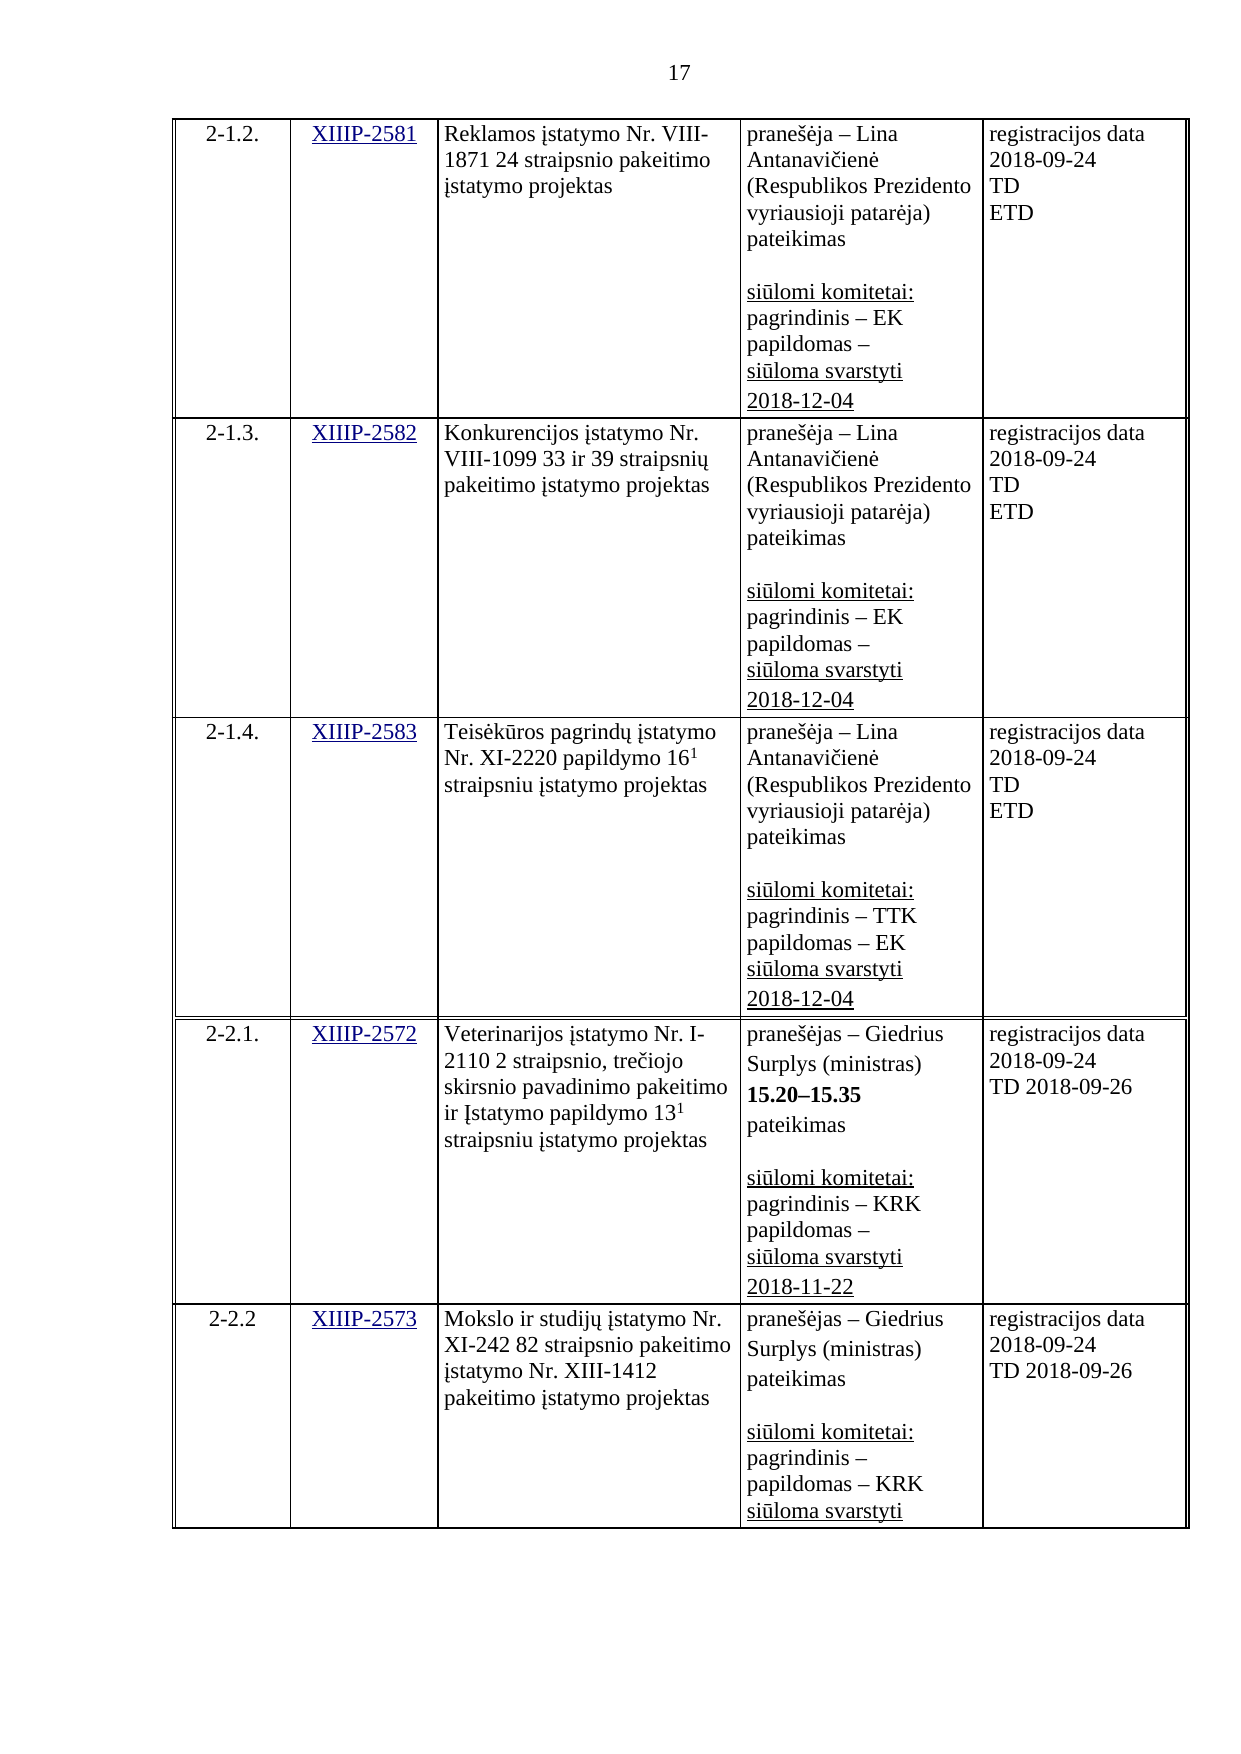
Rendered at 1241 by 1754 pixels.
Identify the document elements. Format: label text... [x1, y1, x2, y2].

table_cell 2-1.3. [176, 419, 290, 716]
table_cell XIIIP-2581 [291, 120, 437, 417]
table_cell pranešėja – Lina Antanavičienė (Respublikos Prezidento vyriausioji patarėja) pateikimas siūlomi komitetai: pagrindinis – EK papildomas – siūloma svarstyti 2018-12-04 [741, 419, 982, 716]
table_cell pranešėjas – Giedrius Surplys (ministras) pateikimas siūlomi komitetai: pagrindinis – papildomas – KRK siūloma svarstyti [741, 1305, 982, 1527]
table_cell registracijos data 2018-09-24 TD ETD [984, 120, 1185, 417]
table_cell registracijos data 2018-09-24 TD ETD [984, 718, 1185, 1016]
table_cell registracijos data 2018-09-24 TD 2018-09-26 [984, 1020, 1185, 1303]
table_cell pranešėja – Lina Antanavičienė (Respublikos Prezidento vyriausioji patarėja) pateikimas siūlomi komitetai: pagrindinis – EK papildomas – siūloma svarstyti 2018-12-04 [741, 120, 982, 417]
table_cell Mokslo ir studijų įstatymo Nr. XI-242 82 straipsnio pakeitimo įstatymo Nr. XIII-1412 pakeitimo įstatymo projektas [439, 1305, 740, 1527]
table_cell XIIIP-2583 [291, 718, 437, 1016]
table_cell 2-2.2 [176, 1305, 290, 1527]
table_cell XIIIP-2573 [291, 1305, 437, 1527]
table_cell pranešėja – Lina Antanavičienė (Respublikos Prezidento vyriausioji patarėja) pateikimas siūlomi komitetai: pagrindinis – TTK papildomas – EK siūloma svarstyti 2018-12-04 [741, 718, 982, 1016]
table_cell Reklamos įstatymo Nr. VIII-1871 24 straipsnio pakeitimo įstatymo projektas [439, 120, 740, 417]
table_cell 2-2.1. [176, 1020, 290, 1303]
table_cell XIIIP-2582 [291, 419, 437, 716]
table_cell pranešėjas – Giedrius Surplys (ministras) 15.20–15.35 pateikimas siūlomi komitetai: pagrindinis – KRK papildomas – siūloma svarstyti 2018-11-22 [741, 1020, 982, 1303]
table_cell Teisėkūros pagrindų įstatymo Nr. XI-2220 papildymo 161 straipsniu įstatymo projektas [439, 718, 740, 1016]
table_cell registracijos data 2018-09-24 TD ETD [984, 419, 1185, 716]
table_cell Konkurencijos įstatymo Nr. VIII-1099 33 ir 39 straipsnių pakeitimo įstatymo projektas [439, 419, 740, 716]
table_cell registracijos data 2018-09-24 TD 2018-09-26 [984, 1305, 1185, 1527]
table_cell 2-1.2. [176, 120, 290, 417]
table_cell XIIIP-2572 [291, 1020, 437, 1303]
table_cell 2-1.4. [176, 718, 290, 1016]
table_cell Veterinarijos įstatymo Nr. I-2110 2 straipsnio, trečiojo skirsnio pavadinimo pakeitimo ir Įstatymo papildymo 131 straipsniu įstatymo projektas [439, 1020, 740, 1303]
